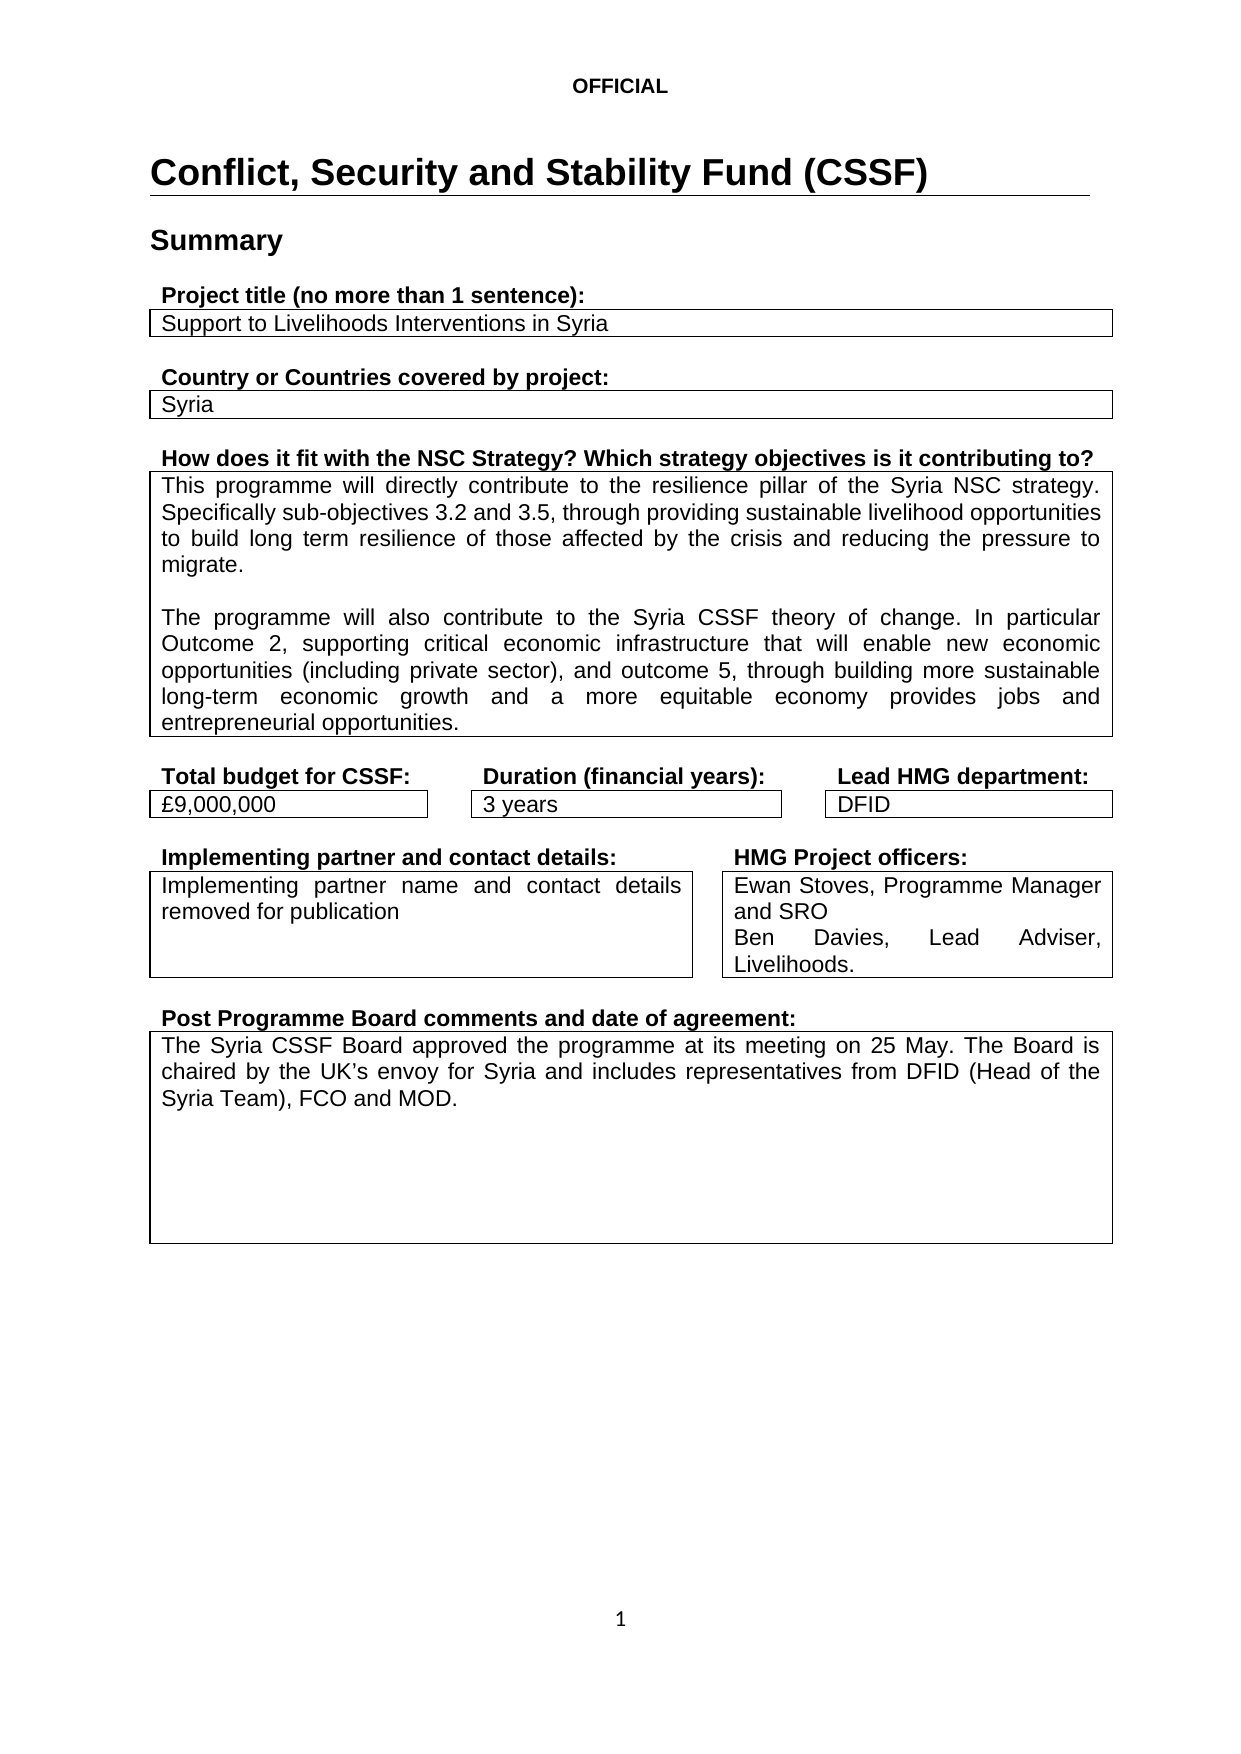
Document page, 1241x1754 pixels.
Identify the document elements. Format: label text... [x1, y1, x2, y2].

text Summary [150, 196, 1090, 256]
table_header HMG Project officers: [723, 844, 1113, 871]
table_cell [693, 871, 722, 977]
table_cell £9,000,000 [151, 791, 427, 817]
table_cell The Syria CSSF Board approved the programme at its meeting on 25 May. The Board is chaired by the UK’s envoy for Syria and includes representatives from DFID (Head of the Syria Team), FCO and MOD. [151, 1032, 1112, 1243]
table_cell Ewan Stoves, Programme Manager and SRO Ben Davies, Lead Adviser, Livelihoods. [723, 872, 1112, 977]
table_cell Syria [151, 391, 1112, 417]
table_header Implementing partner and contact details: [150, 844, 693, 871]
table_cell [428, 790, 471, 817]
table_header Project title (no more than 1 sentence): [150, 283, 1113, 309]
table_cell 3 years [472, 791, 781, 817]
table_header [693, 844, 722, 871]
table_cell [782, 790, 825, 817]
table_header Duration (financial years): [471, 763, 781, 789]
table_cell Support to Livelihoods Interventions in Syria [151, 310, 1112, 336]
table_header [781, 763, 826, 789]
table_header Lead HMG department: [826, 763, 1113, 789]
table_header How does it fit with the NSC Strategy? Which strategy objectives is it contributing to? [150, 445, 1113, 471]
table_header Country or Countries covered by project: [150, 364, 1113, 390]
table_cell Implementing partner name and contact details removed for publication [151, 872, 692, 977]
table_header Post Programme Board comments and date of agreement: [150, 1005, 1113, 1031]
table_header Total budget for CSSF: [150, 763, 427, 789]
table_header [427, 763, 471, 789]
table_cell DFID [826, 791, 1112, 817]
text Conflict, Security and Stability Fund (CSSF) [150, 150, 1090, 195]
table_cell This programme will directly contribute to the resilience pillar of the Syria NSC strategy. Specifically sub-objectives 3.2 and 3.5, through providing sustainable livelihood opportunities to build long term resilience of those affected by the crisis and reducing the pressure to migrate. The programme will also contribute to the Syria CSSF theory of change. In particular Outcome 2, supporting critical economic infrastructure that will enable new economic opportunities (including private sector), and outcome 5, through building more sustainable long-term economic growth and a more equitable economy provides jobs and entrepreneurial opportunities. [151, 472, 1112, 736]
